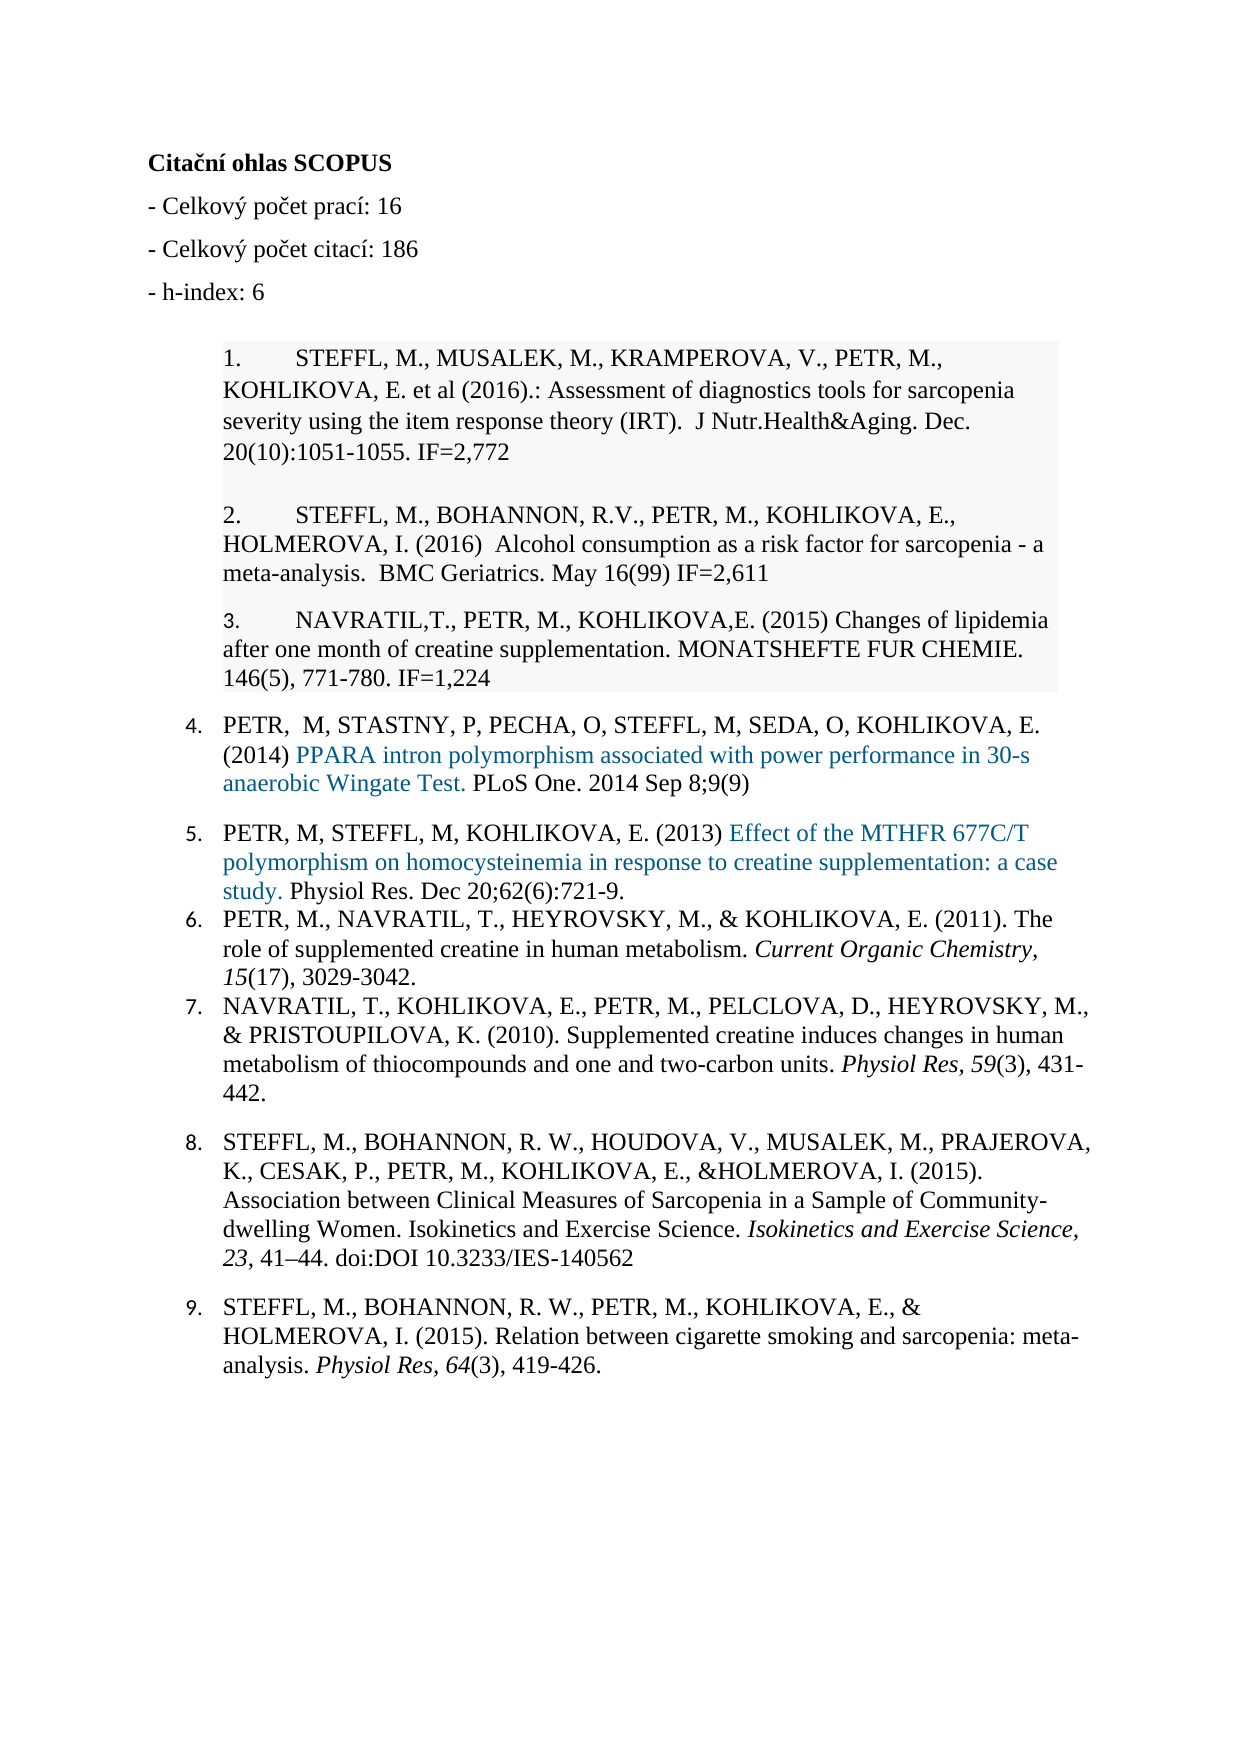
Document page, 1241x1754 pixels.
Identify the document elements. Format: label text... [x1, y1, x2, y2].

text Citační ohlas SCOPUS [148, 148, 1093, 176]
list STEFFL, M., BOHANNON, R.V., PETR, M., KOHLIKOVA, E., HOLMEROVA, I. (2016) Alcohol consumption as a risk factor for sarcopenia - a meta-analysis. BMC Geriatrics. May 16(99) IF=2,611 [223, 500, 1058, 587]
list PETR, M, STEFFL, M, KOHLIKOVA, E. (2013) Effect of the MTHFR 677C/T polymorphism on homocysteinemia in response to creatine supplementation: a case study. Physiol Res. Dec 20;62(6):721-9. [185, 818, 1093, 904]
list PETR, M., NAVRATIL, T., HEYROVSKY, M., & KOHLIKOVA, E. (2011). The role of supplemented creatine in human metabolism. Current Organic Chemistry, 15(17), 3029-3042. [185, 904, 1093, 991]
list NAVRATIL, T., KOHLIKOVA, E., PETR, M., PELCLOVA, D., HEYROVSKY, M., & PRISTOUPILOVA, K. (2010). Supplemented creatine induces changes in human metabolism of thiocompounds and one and two-carbon units. Physiol Res, 59(3), 431-442. [185, 991, 1093, 1106]
list PETR, M, STASTNY, P, PECHA, O, STEFFL, M, SEDA, O, KOHLIKOVA, E. (2014) PPARA intron polymorphism associated with power performance in 30-s anaerobic Wingate Test. PLoS One. 2014 Sep 8;9(9) [185, 711, 1093, 797]
text - Celkový počet citací: 186 [148, 234, 1093, 263]
list STEFFL, M., BOHANNON, R. W., PETR, M., KOHLIKOVA, E., & HOLMEROVA, I. (2015). Relation between cigarette smoking and sarcopenia: meta-analysis. Physiol Res, 64(3), 419-426. [185, 1292, 1093, 1379]
text - h-index: 6 [148, 277, 1093, 306]
text - Celkový počet prací: 16 [148, 191, 1093, 219]
list STEFFL, M., MUSALEK, M., KRAMPEROVA, V., PETR, M., KOHLIKOVA, E. et al (2016).: Assessment of diagnostics tools for sarcopenia severity using the item response theory (IRT). J Nutr.Health&Aging. Dec. 20(10):1051-1055. IF=2,772 [223, 341, 1058, 466]
list STEFFL, M., BOHANNON, R. W., HOUDOVA, V., MUSALEK, M., PRAJEROVA, K., CESAK, P., PETR, M., KOHLIKOVA, E., &HOLMEROVA, I. (2015). Association between Clinical Measures of Sarcopenia in a Sample of Community-dwelling Women. Isokinetics and Exercise Science. Isokinetics and Exercise Science, 23, 41–44. doi:DOI 10.3233/IES-140562 [185, 1127, 1093, 1271]
list NAVRATIL,T., PETR, M., KOHLIKOVA,E. (2015) Changes of lipidemia after one month of creatine supplementation. MONATSHEFTE FUR CHEMIE. 146(5), 771-780. IF=1,224 [223, 605, 1058, 692]
